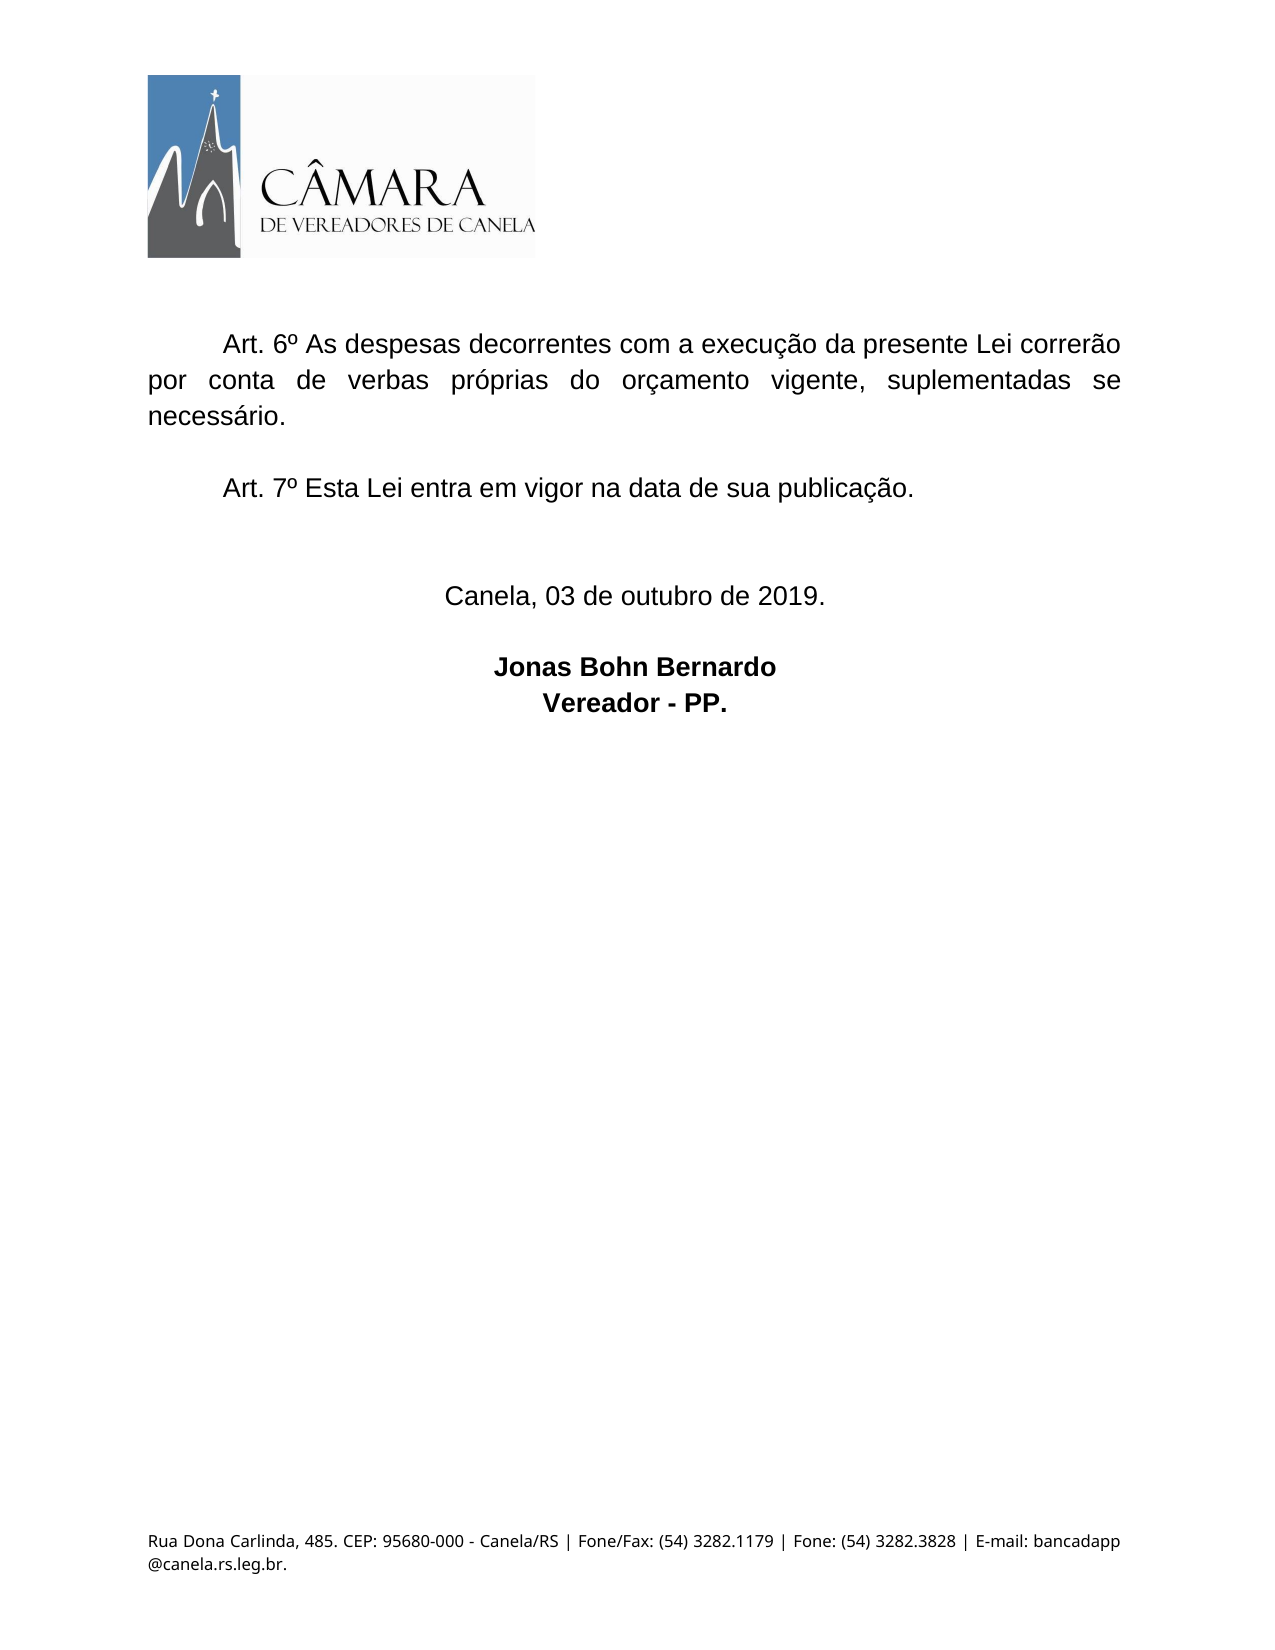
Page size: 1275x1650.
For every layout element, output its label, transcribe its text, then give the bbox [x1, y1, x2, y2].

picture [147, 75, 536, 258]
text Canela, 03 de outubro de 2019. [148, 579, 1122, 611]
text Art. 7º Esta Lei entra em vigor na data de sua publicação. [148, 472, 1122, 503]
text Jonas Bohn Bernardo [148, 651, 1122, 683]
text Vereador - PP. [148, 687, 1122, 719]
text Art. 6º As despesas decorrentes com a execução da presente Lei correrão por conta de verbas próprias do orçamento vigente, suplementadas se necessário. [148, 328, 1122, 431]
